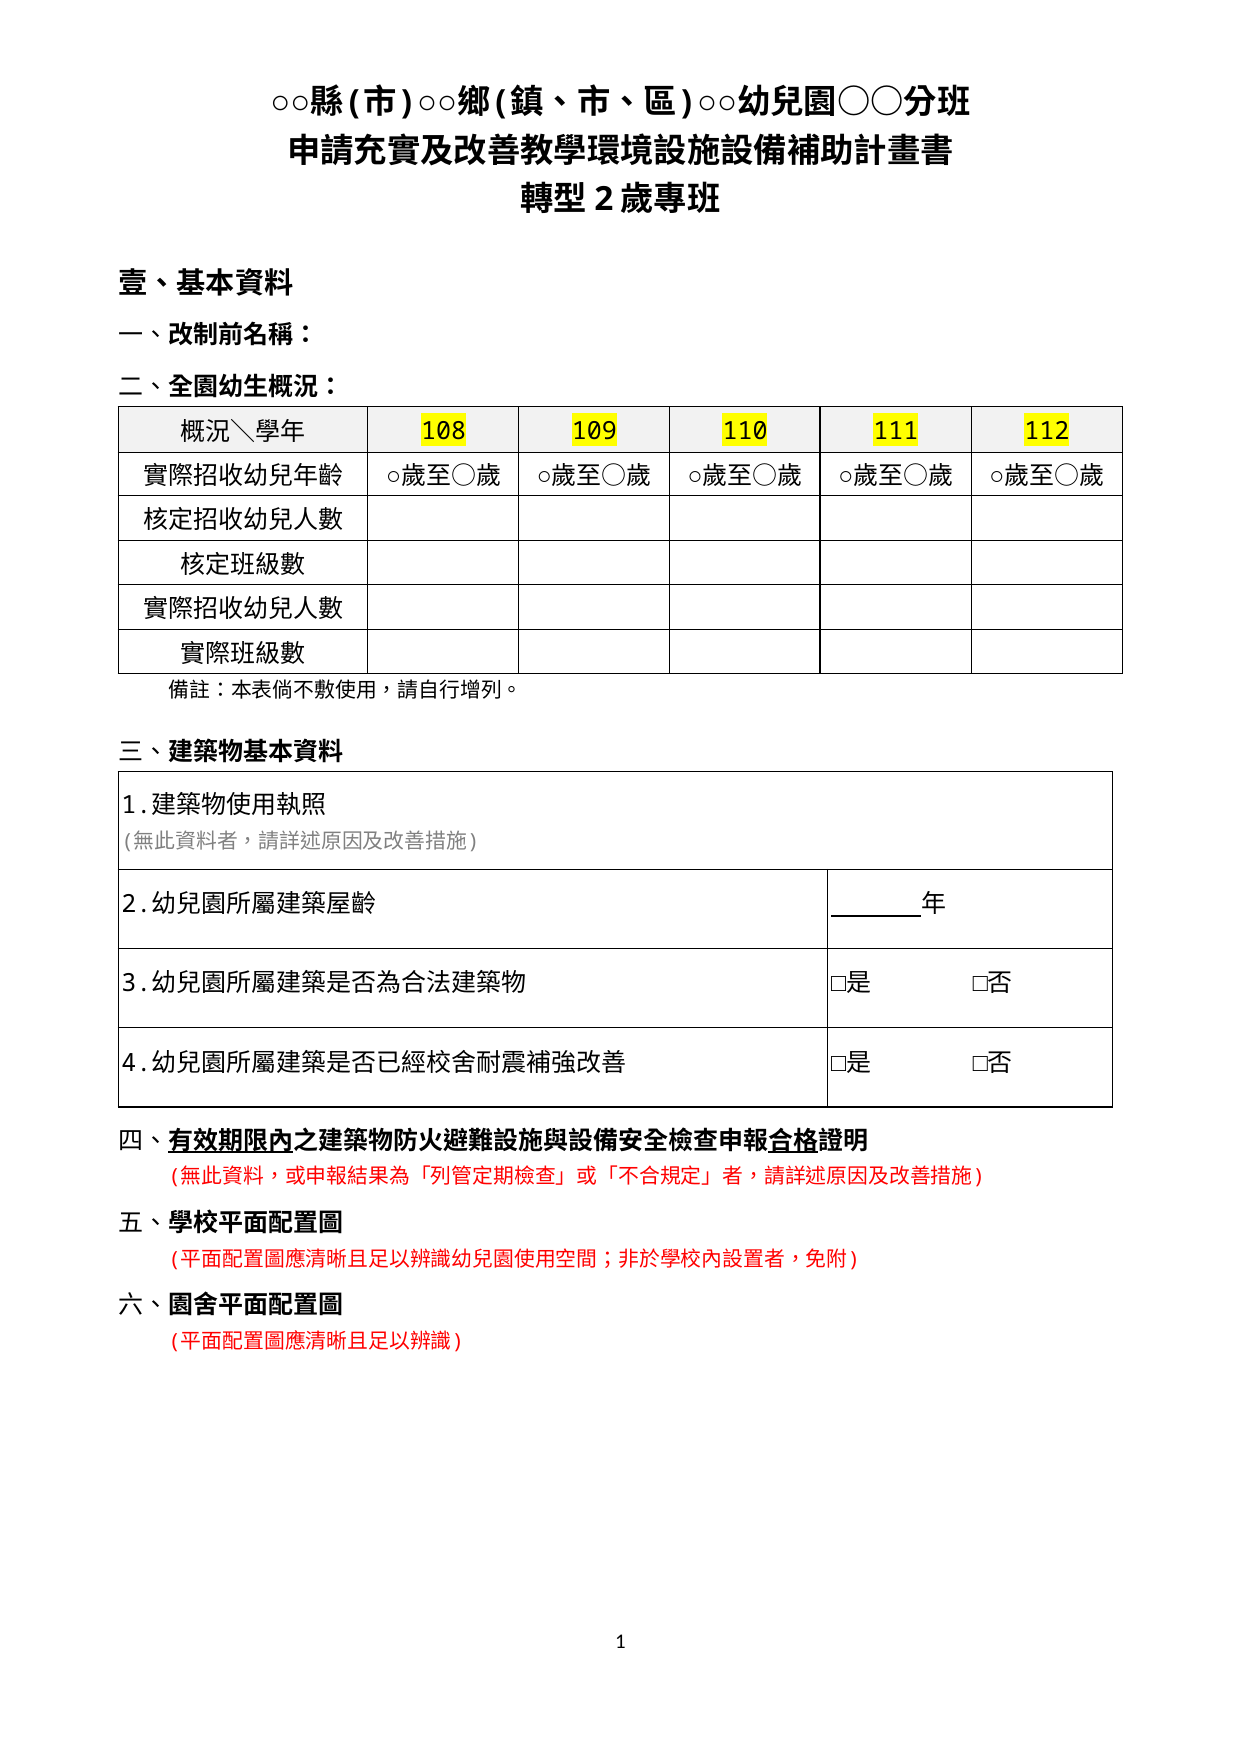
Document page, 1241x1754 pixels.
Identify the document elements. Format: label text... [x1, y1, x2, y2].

table_cell □是 [828, 1028, 970, 1106]
table_cell 4.幼兒園所屬建築是否已經校舍耐震補強改善 [119, 1028, 827, 1106]
table_cell [821, 585, 971, 629]
table_cell [670, 585, 819, 629]
table_cell □否 [970, 1028, 1112, 1106]
table_cell [972, 496, 1122, 540]
table_header 110 [670, 407, 819, 452]
table_cell ○歲至○歲 [519, 453, 669, 495]
table_header 112 [972, 407, 1122, 452]
table_cell 3.幼兒園所屬建築是否為合法建築物 [119, 949, 827, 1027]
table_cell [519, 541, 669, 584]
table_cell □否 [970, 949, 1112, 1027]
table_cell 核定班級數 [119, 541, 367, 584]
table_header 概況＼學年 [119, 407, 367, 452]
text (平面配置圖應清晰且足以辨識) [168, 1324, 1122, 1355]
text 一、改制前名稱： [118, 302, 1122, 354]
table_cell [368, 541, 518, 584]
text 六、園舍平面配置圖 [118, 1272, 1122, 1324]
table_cell ○歲至○歲 [368, 453, 518, 495]
table_cell [519, 630, 669, 672]
table_cell [368, 585, 518, 629]
text 申請充實及改善教學環境設施設備補助計畫書 [118, 123, 1122, 172]
table_cell [972, 630, 1122, 672]
table_cell [368, 496, 518, 540]
text ○○縣(市)○○鄉(鎮、市、區)○○幼兒園○○分班 [118, 75, 1122, 123]
table_cell □是 [828, 949, 970, 1027]
table_cell ○歲至○歲 [670, 453, 819, 495]
table_cell 核定招收幼兒人數 [119, 496, 367, 540]
table_cell 年 [828, 870, 1112, 948]
table_cell [519, 585, 669, 629]
table_header 109 [519, 407, 669, 452]
text 五、學校平面配置圖 [118, 1190, 1122, 1242]
text 壹、基本資料 [118, 260, 1122, 302]
table_cell [368, 630, 518, 672]
text (無此資料，或申報結果為「列管定期檢查」或「不合規定」者，請詳述原因及改善措施) [168, 1159, 1122, 1190]
table_cell [670, 541, 819, 584]
table_cell 實際招收幼兒人數 [119, 585, 367, 629]
table_cell [670, 630, 819, 672]
text 三、建築物基本資料 [118, 719, 1122, 771]
table_cell [972, 541, 1122, 584]
table_cell 2.幼兒園所屬建築屋齡 [119, 870, 827, 948]
table_cell [519, 496, 669, 540]
table_header 1.建築物使用執照 (無此資料者，請詳述原因及改善措施) [119, 772, 1112, 869]
table_cell [972, 585, 1122, 629]
text 二、全園幼生概況： [118, 354, 1122, 406]
text 備註：本表倘不敷使用，請自行增列。 [168, 674, 1122, 704]
table_header 111 [821, 407, 971, 452]
text (平面配置圖應清晰且足以辨識幼兒園使用空間；非於學校內設置者，免附) [168, 1242, 1122, 1272]
text 四、有效期限內之建築物防火避難設施與設備安全檢查申報合格證明 [118, 1107, 1122, 1159]
table_cell 實際班級數 [119, 630, 367, 672]
table_cell [821, 541, 971, 584]
table_cell ○歲至○歲 [972, 453, 1122, 495]
table_cell [670, 496, 819, 540]
table_cell [821, 496, 971, 540]
table_cell [821, 630, 971, 672]
table_cell ○歲至○歲 [821, 453, 971, 495]
text 轉型2歲專班 [118, 172, 1122, 220]
table_header 108 [368, 407, 518, 452]
table_cell 實際招收幼兒年齡 [119, 453, 367, 495]
